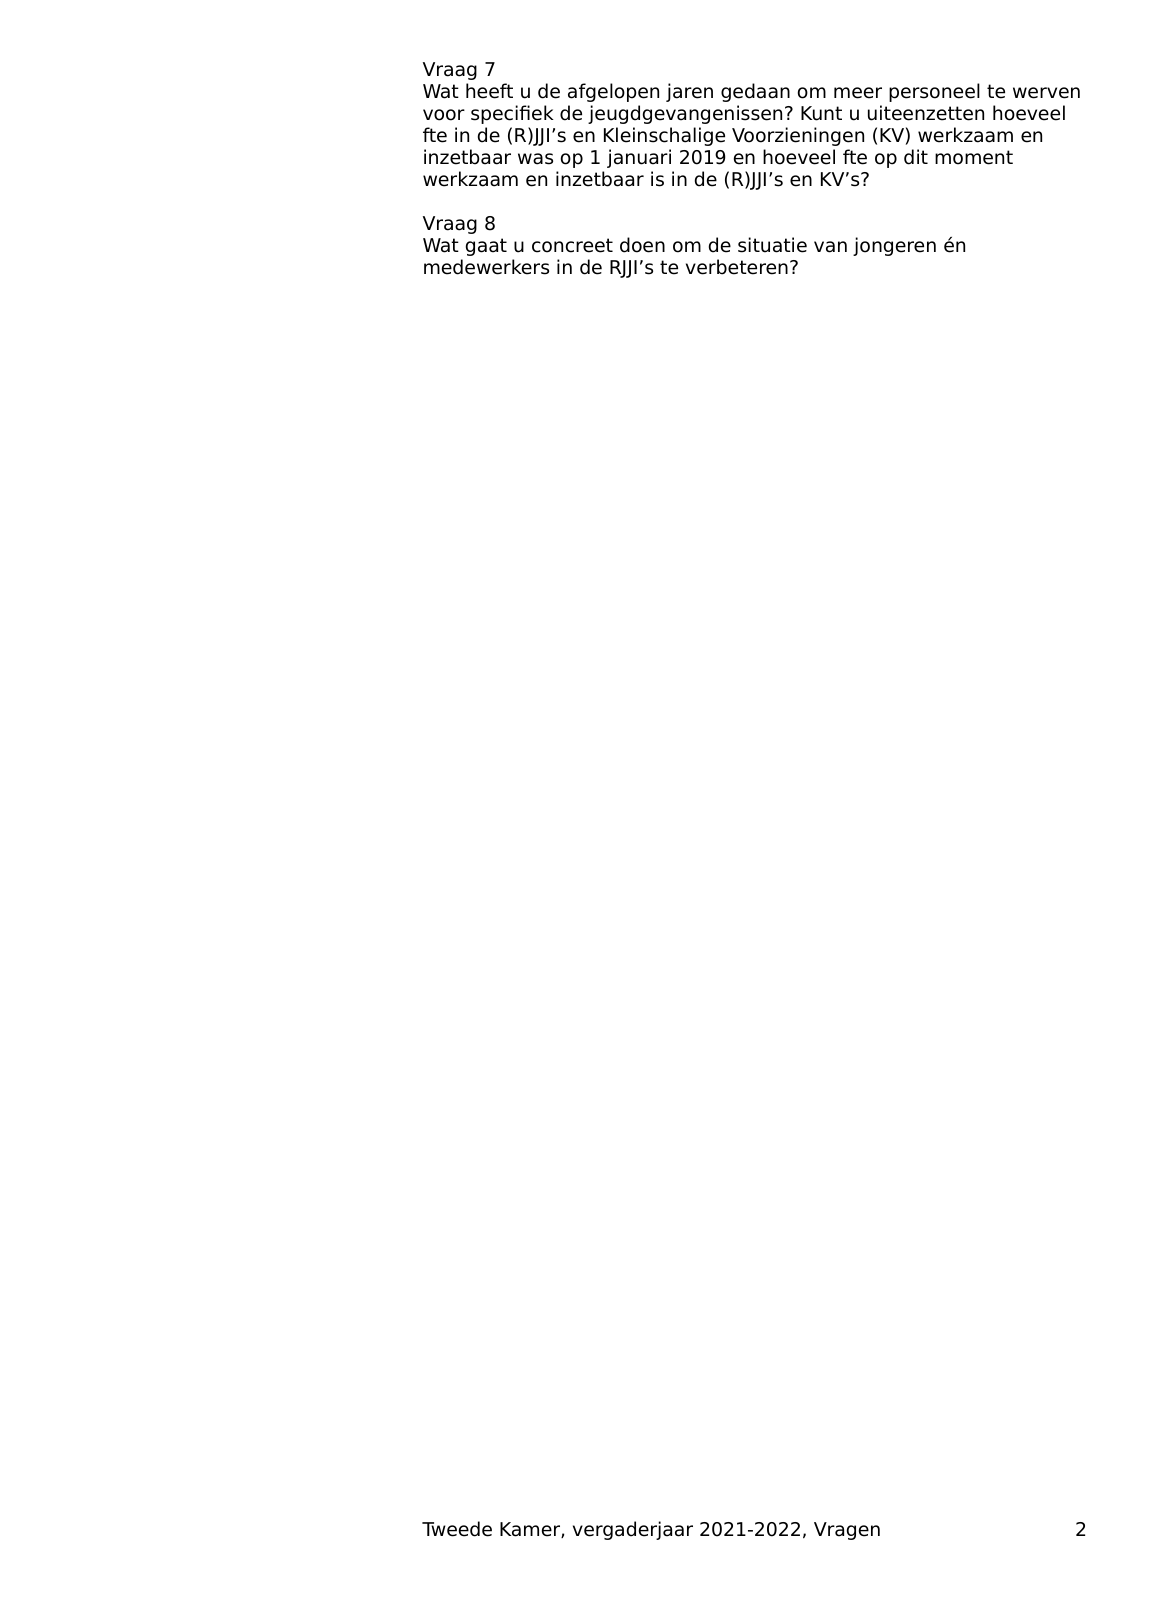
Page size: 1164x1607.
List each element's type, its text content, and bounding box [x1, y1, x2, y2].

text Wat heeft u de afgelopen jaren gedaan om meer personeel te werven voor specifiek de jeugdgevangenissen? Kunt u uiteenzetten hoeveel fte in de (R)JJI’s en Kleinschalige Voorzieningen (KV) werkzaam en inzetbaar was op 1 januari 2019 en hoeveel fte op dit moment werkzaam en inzetbaar is in de (R)JJI’s en KV’s? [422, 81, 1087, 191]
text Vraag 8 [422, 213, 1087, 235]
text Wat gaat u concreet doen om de situatie van jongeren én medewerkers in de RJJI’s te verbeteren? [422, 235, 1087, 279]
text Vraag 7 [422, 59, 1087, 81]
